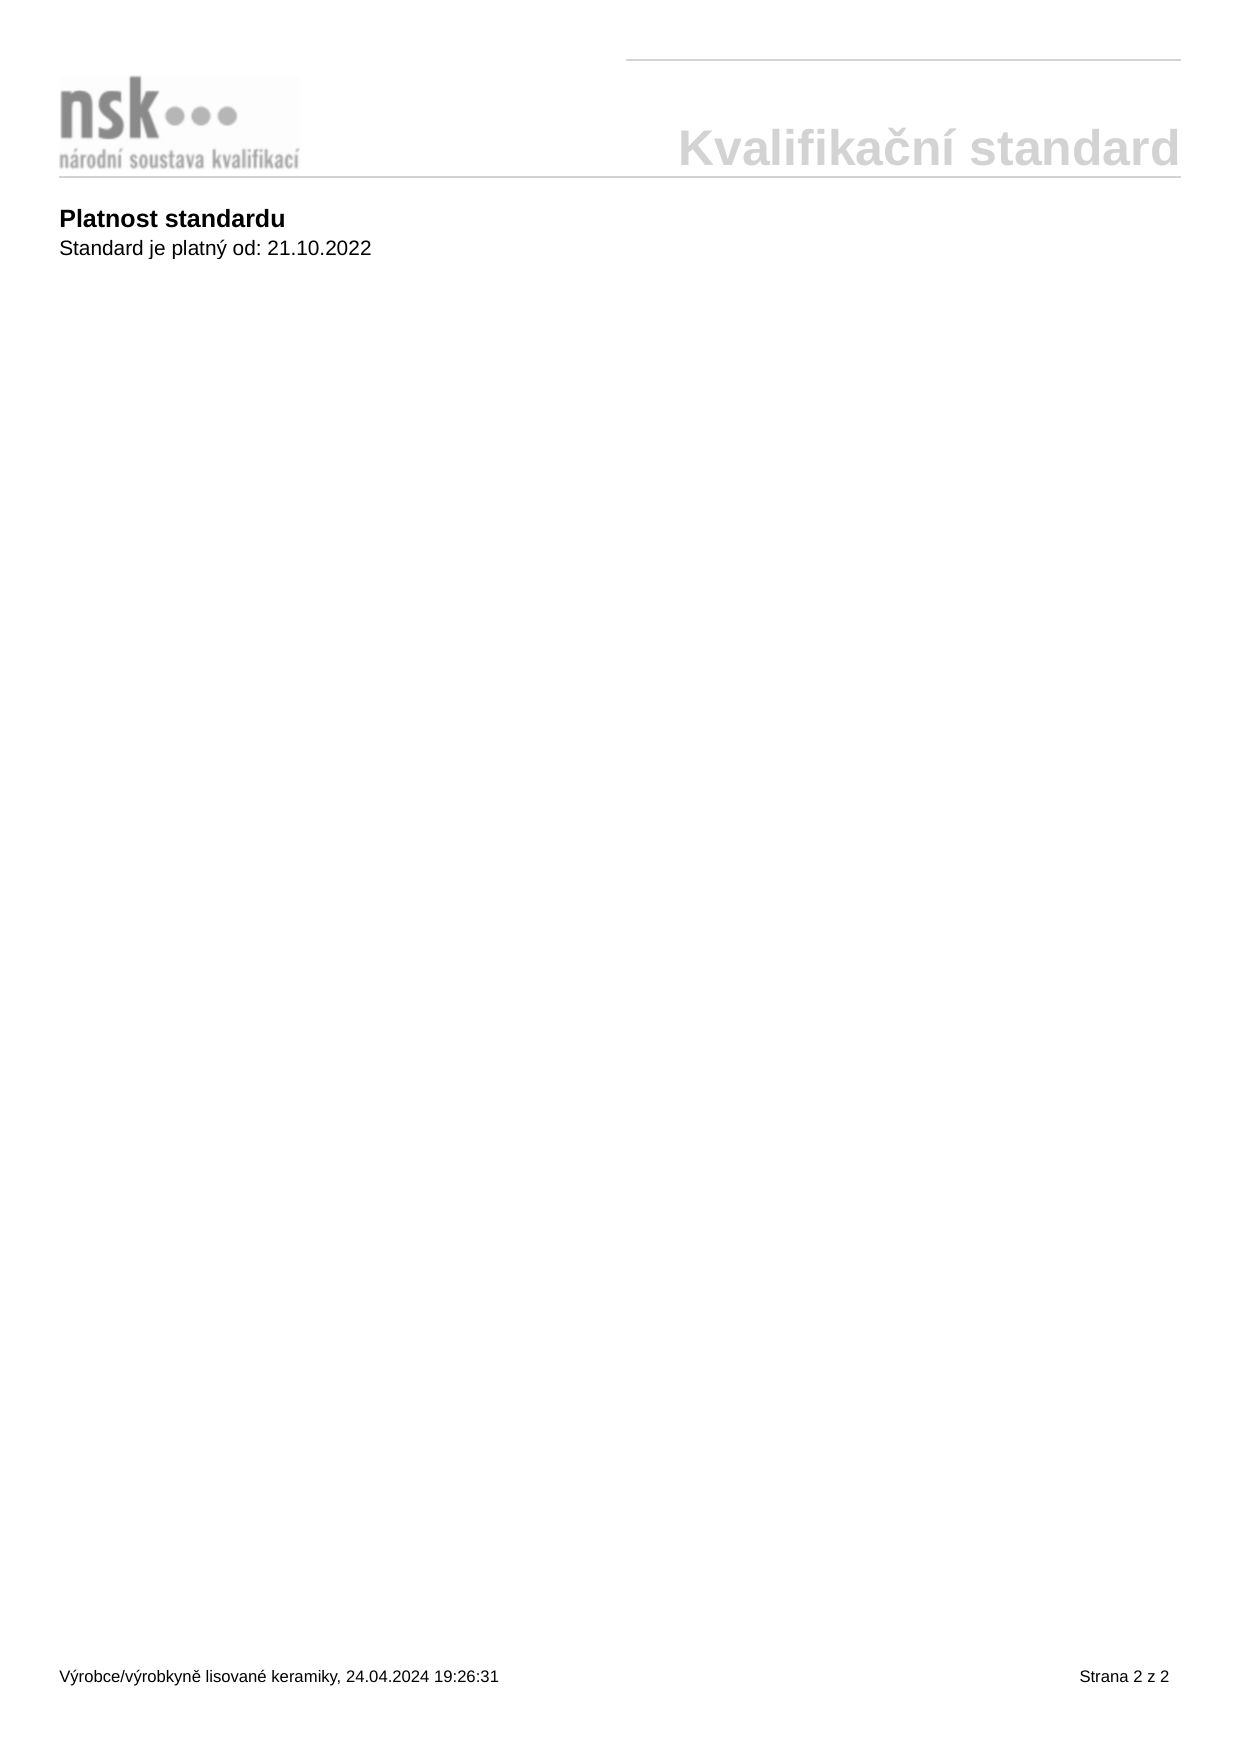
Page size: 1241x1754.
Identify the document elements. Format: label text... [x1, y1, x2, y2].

table_cell [484, 194, 620, 200]
table_cell [626, 1409, 862, 1658]
table_cell Kvalifikační standard [626, 61, 1181, 176]
table_cell [484, 1409, 620, 1658]
table_cell Standard je platný od: 21.10.2022 [59, 236, 1181, 259]
table_cell [1169, 194, 1181, 200]
table_cell [59, 178, 1181, 194]
table_cell [626, 194, 862, 200]
table_cell [59, 559, 483, 859]
table_cell [862, 559, 1093, 859]
table_cell [626, 859, 862, 1159]
picture [58, 59, 621, 171]
table_cell [1093, 559, 1169, 859]
table_cell [484, 1159, 620, 1409]
table_cell [1093, 259, 1169, 559]
table_cell [1093, 1409, 1169, 1658]
table_cell [1093, 194, 1169, 200]
table_cell [59, 259, 483, 559]
table_cell [484, 859, 620, 1159]
table_cell [1169, 259, 1181, 559]
table_cell [1169, 1159, 1181, 1409]
table_cell [620, 1159, 626, 1409]
table_cell [1093, 1159, 1169, 1409]
table_cell [620, 559, 626, 859]
table_cell [626, 259, 862, 559]
table_cell [59, 859, 483, 1159]
table_cell [59, 1159, 483, 1409]
table_cell [621, 59, 626, 170]
table_cell [862, 259, 1093, 559]
table_cell [862, 859, 1093, 1159]
table_cell [484, 171, 620, 176]
table_cell [620, 1409, 626, 1658]
table_cell [626, 1159, 862, 1409]
table_cell [626, 559, 862, 859]
table_cell [484, 559, 620, 859]
table_cell [620, 259, 626, 559]
table_cell [59, 1409, 483, 1658]
table_cell [1169, 559, 1181, 859]
table_cell [59, 171, 483, 176]
table_cell [59, 194, 483, 200]
table_cell [484, 259, 620, 559]
table_cell [1169, 1658, 1181, 1694]
table_cell Platnost standardu [59, 200, 1181, 236]
table_cell Strana 2 z 2 [862, 1658, 1169, 1694]
table_cell [1093, 859, 1169, 1159]
table_cell [1169, 859, 1181, 1159]
table_cell [862, 1159, 1093, 1409]
table_cell [620, 859, 626, 1159]
table_cell [862, 194, 1093, 200]
table_cell Výrobce/výrobkyně lisované keramiky, 24.04.2024 19:26:31 [59, 1658, 862, 1694]
table_cell [862, 1409, 1093, 1658]
table_cell [1169, 1409, 1181, 1658]
